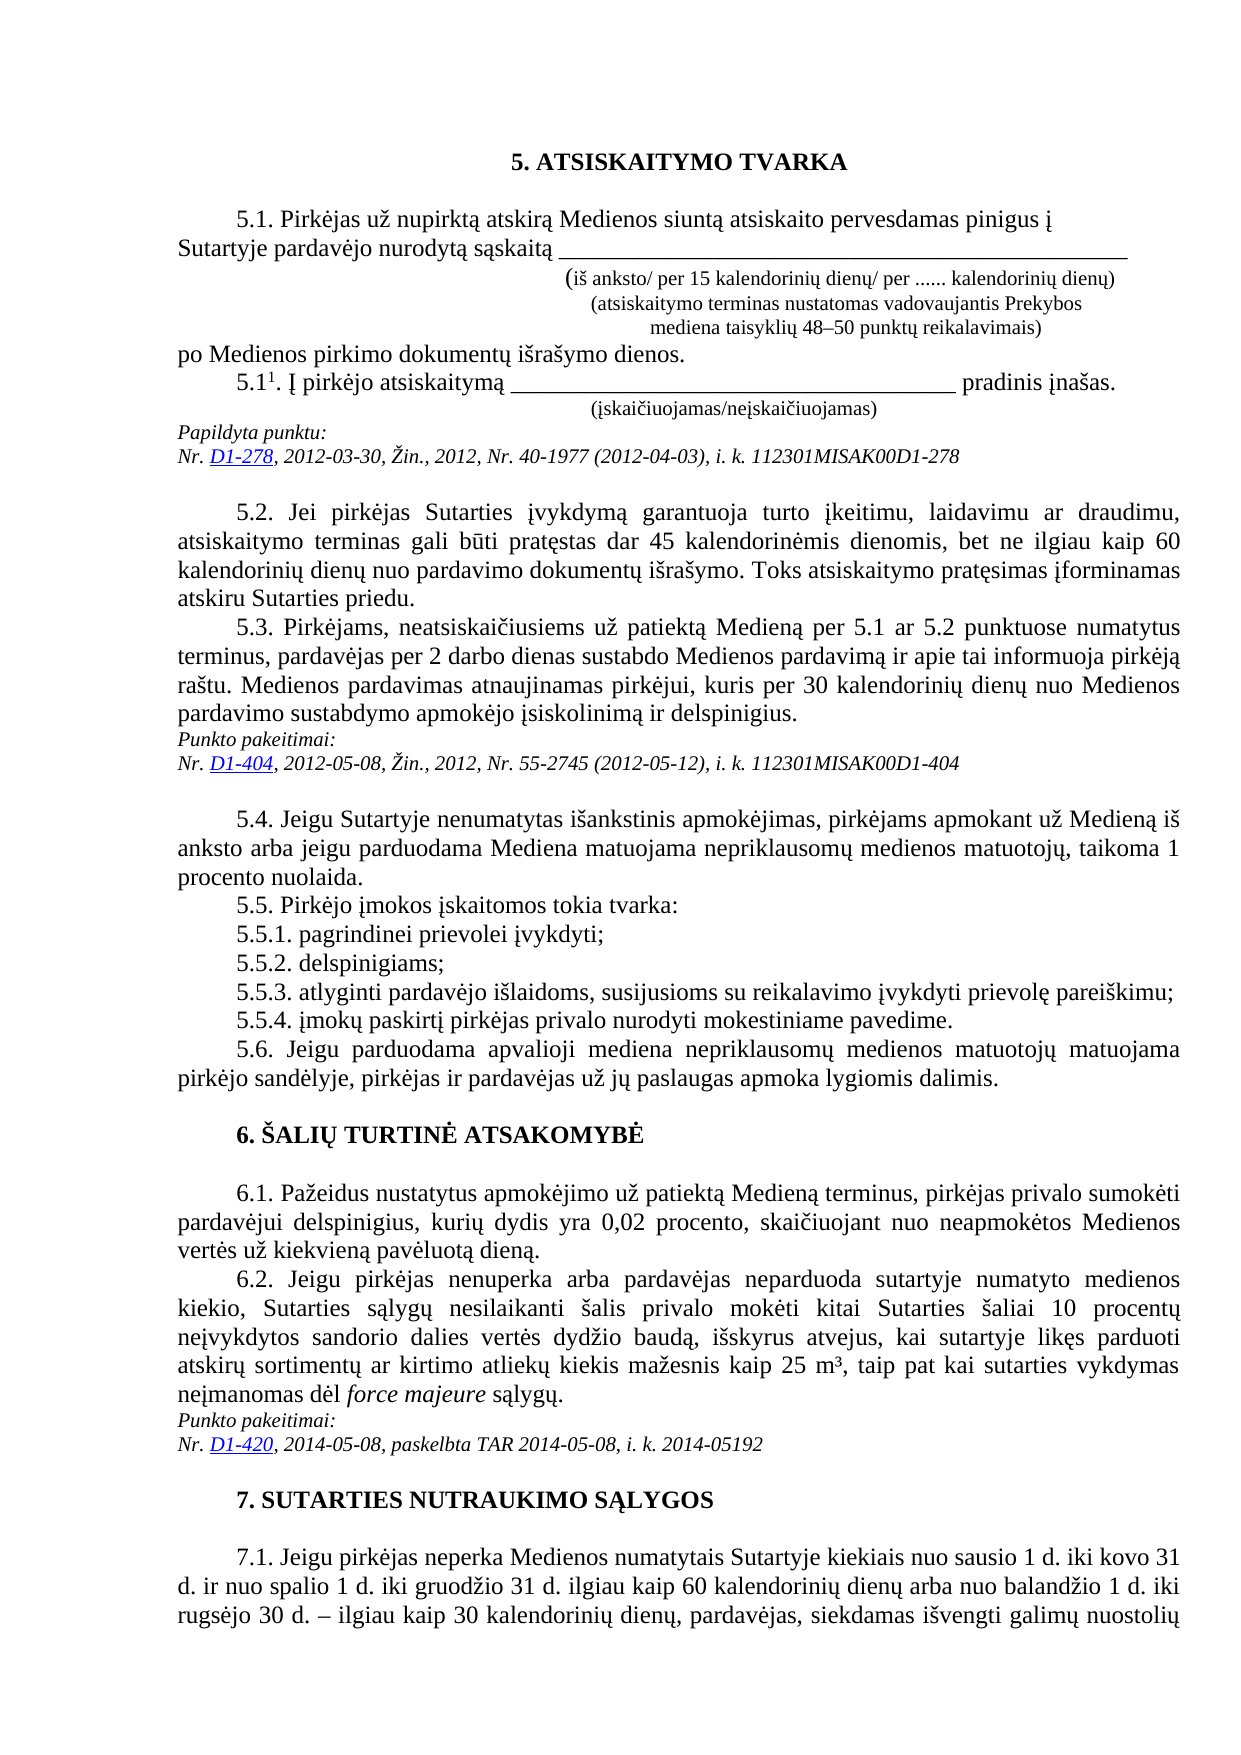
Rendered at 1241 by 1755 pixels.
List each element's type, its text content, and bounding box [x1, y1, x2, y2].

text (iš anksto/ per 15 kalendorinių dienų/ per ...... kalendorinių dienų) [565, 262, 1181, 291]
text mediena taisyklių 48–50 punktų reikalavimais) [565, 315, 1181, 339]
text Punkto pakeitimai: [177, 1408, 1181, 1432]
text 6.2. Jeigu pirkėjas nenuperka arba pardavėjas neparduoda sutartyje numatyto medienos kiekio, Sutarties sąlygų nesilaikanti šalis privalo mokėti kitai Sutarties šaliai 10 procentų neįvykdytos sandorio dalies vertės dydžio baudą, išskyrus atvejus, kai sutartyje likęs parduoti atskirų sortimentų ar kirtimo atliekų kiekis mažesnis kaip 25 m³, taip pat kai sutarties vykdymas neįmanomas dėl force majeure sąlygų. [177, 1264, 1181, 1408]
text 5.6. Jeigu parduodama apvalioji mediena nepriklausomų medienos matuotojų matuojama pirkėjo sandėlyje, pirkėjas ir pardavėjas už jų paslaugas apmoka lygiomis dalimis. [177, 1034, 1181, 1092]
text 5.3. Pirkėjams, neatsiskaičiusiems už patiektą Medieną per 5.1 ar 5.2 punktuose numatytus terminus, pardavėjas per 2 darbo dienas sustabdo Medienos pardavimą ir apie tai informuoja pirkėją raštu. Medienos pardavimas atnaujinamas pirkėjui, kuris per 30 kalendorinių dienų nuo Medienos pardavimo sustabdymo apmokėjo įsiskolinimą ir delspinigius. [177, 612, 1181, 727]
text 5.5. Pirkėjo įmokos įskaitomos tokia tvarka: [177, 890, 1181, 919]
text Nr. D1-404, 2012-05-08, Žin., 2012, Nr. 55-2745 (2012-05-12), i. k. 112301MISAK00D1-404 [177, 751, 1181, 775]
text 5.5.1. pagrindinei prievolei įvykdyti; [177, 919, 1181, 948]
text 5. ATSISKAITYMO TVARKA [177, 147, 1181, 176]
text 6. ŠALIŲ TURTINĖ ATSAKOMYBĖ [177, 1120, 1181, 1149]
text (įskaičiuojamas/neįskaičiuojamas) [177, 396, 1181, 420]
text 7. SUTARTIES NUTRAUKIMO SĄLYGOS [177, 1485, 1181, 1513]
text 5.5.2. delspinigiams; [177, 948, 1181, 977]
text 5.5.3. atlyginti pardavėjo išlaidoms, susijusioms su reikalavimo įvykdyti prievolę pareiškimu; [177, 977, 1181, 1005]
text 5.11. Į pirkėjo atsiskaitymą pradinis įnašas. [177, 367, 1181, 396]
text Nr. D1-420, 2014-05-08, paskelbta TAR 2014-05-08, i. k. 2014-05192 [177, 1432, 1181, 1456]
text 5.5.4. įmokų paskirtį pirkėjas privalo nurodyti mokestiniame pavedime. [177, 1005, 1181, 1034]
text 7.1. Jeigu pirkėjas neperka Medienos numatytais Sutartyje kiekiais nuo sausio 1 d. iki kovo 31 d. ir nuo spalio 1 d. iki gruodžio 31 d. ilgiau kaip 60 kalendorinių dienų arba nuo balandžio 1 d. iki rugsėjo 30 d. – ilgiau kaip 30 kalendorinių dienų, pardavėjas, siekdamas išvengti galimų nuostolių [177, 1542, 1181, 1628]
text Papildyta punktu: [177, 420, 1181, 444]
text 5.1. Pirkėjas už nupirktą atskirą Medienos siuntą atsiskaito pervesdamas pinigus į [177, 204, 1181, 233]
text (atsiskaitymo terminas nustatomas vadovaujantis Prekybos [565, 291, 1181, 315]
text 5.2. Jei pirkėjas Sutarties įvykdymą garantuoja turto įkeitimu, laidavimu ar draudimu, atsiskaitymo terminas gali būti pratęstas dar 45 kalendorinėmis dienomis, bet ne ilgiau kaip 60 kalendorinių dienų nuo pardavimo dokumentų išrašymo. Toks atsiskaitymo pratęsimas įforminamas atskiru Sutarties priedu. [177, 497, 1181, 612]
text Nr. D1-278, 2012-03-30, Žin., 2012, Nr. 40-1977 (2012-04-03), i. k. 112301MISAK00D1-278 [177, 444, 1181, 468]
text Sutartyje pardavėjo nurodytą sąskaitą [177, 233, 1181, 262]
text Punkto pakeitimai: [177, 727, 1181, 751]
text 5.4. Jeigu Sutartyje nenumatytas išankstinis apmokėjimas, pirkėjams apmokant už Medieną iš anksto arba jeigu parduodama Mediena matuojama nepriklausomų medienos matuotojų, taikoma 1 procento nuolaida. [177, 804, 1181, 890]
text 6.1. Pažeidus nustatytus apmokėjimo už patiektą Medieną terminus, pirkėjas privalo sumokėti pardavėjui delspinigius, kurių dydis yra 0,02 procento, skaičiuojant nuo neapmokėtos Medienos vertės už kiekvieną pavėluotą dieną. [177, 1178, 1181, 1264]
text po Medienos pirkimo dokumentų išrašymo dienos. [177, 339, 1181, 367]
